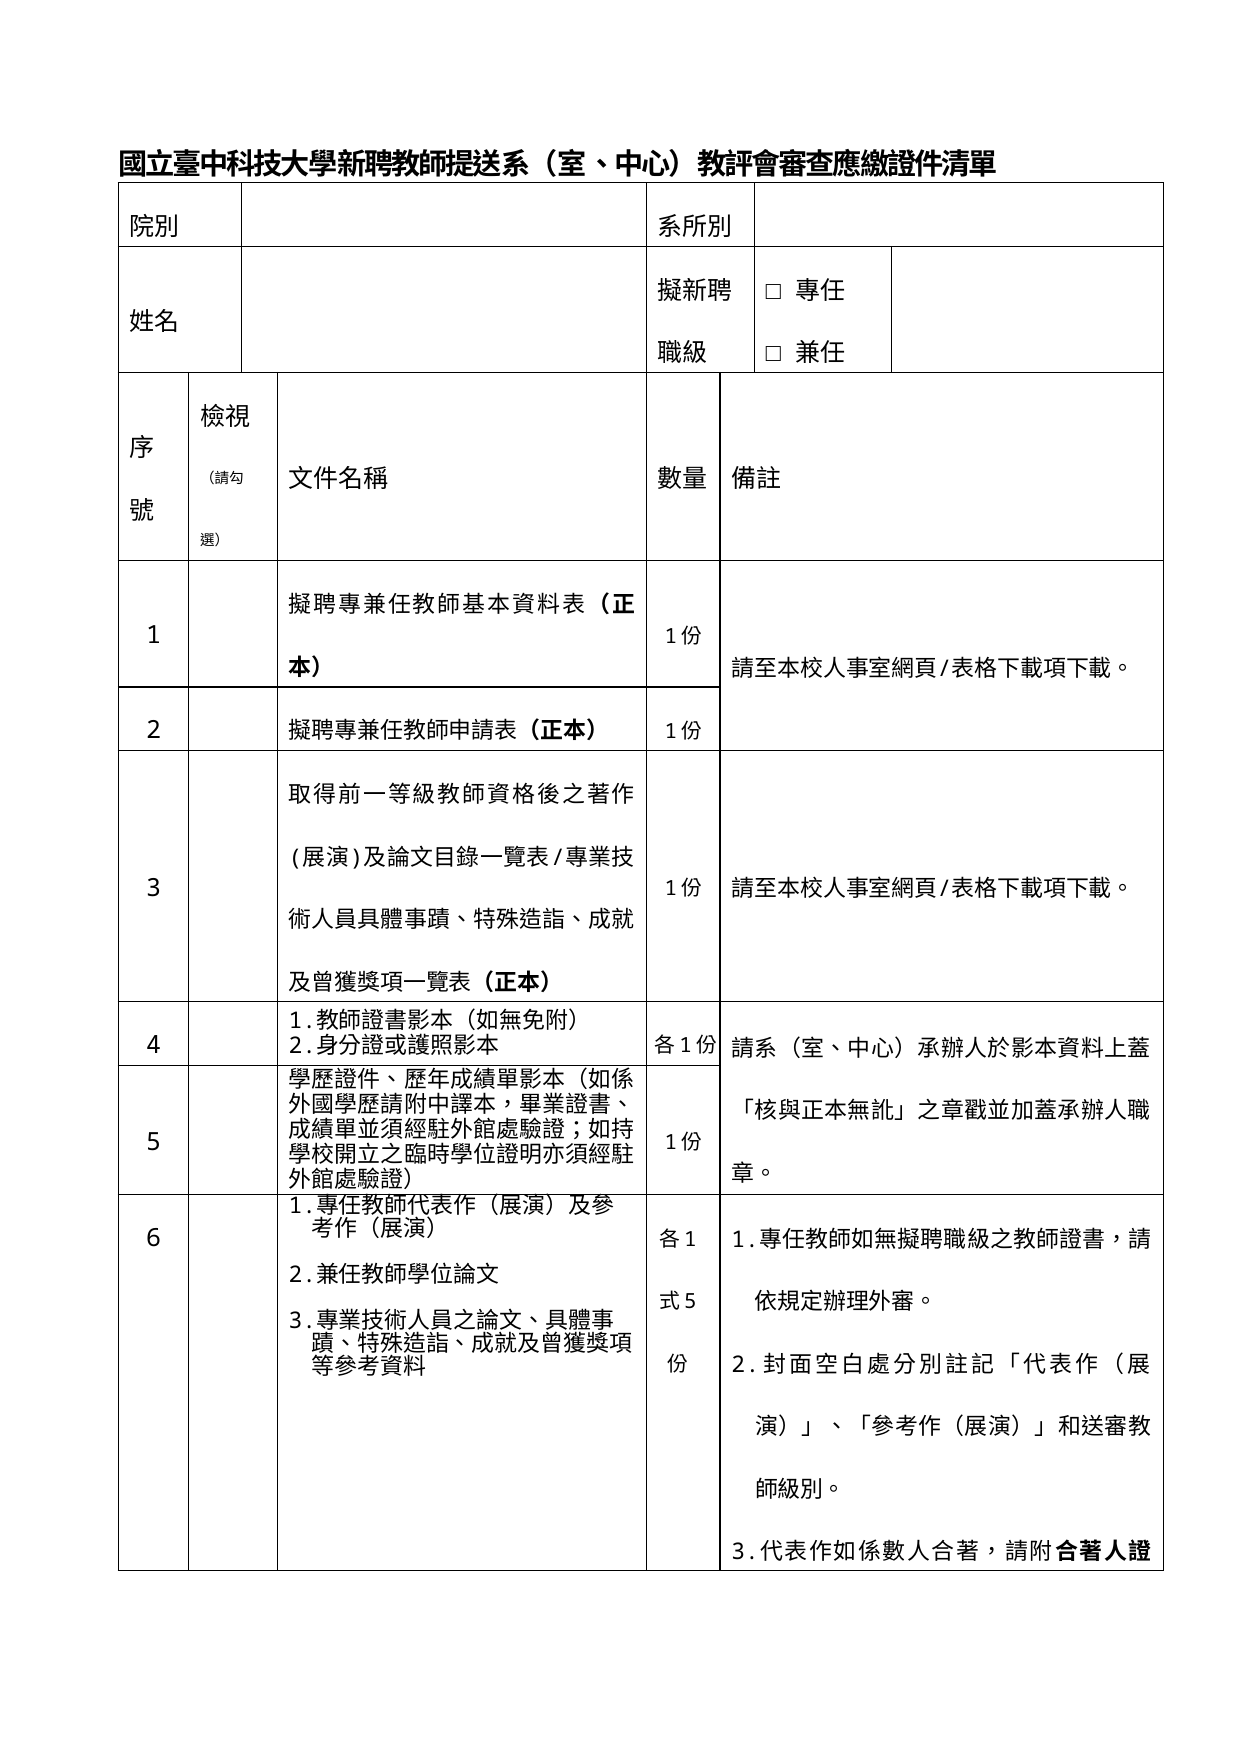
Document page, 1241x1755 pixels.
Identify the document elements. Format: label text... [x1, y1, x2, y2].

table_cell 文件名稱 [278, 373, 646, 560]
table_cell 序號 [119, 373, 188, 560]
text 國立臺中科技大學新聘教師提送系（室、中心）教評會審查應繳證件清單 [118, 120, 1122, 182]
table_cell 備註 [721, 373, 1163, 560]
table_header [242, 183, 646, 246]
table_cell 請至本校人事室網頁/表格下載項下載。 [721, 561, 1163, 750]
table_cell 1.教師證書影本（如無免附） 2.身分證或護照影本 [278, 1002, 646, 1064]
table_cell [189, 1002, 277, 1064]
table_cell [189, 1195, 277, 1570]
table_cell [892, 247, 1163, 372]
table_cell 6 [119, 1195, 188, 1570]
table_header [755, 183, 1163, 246]
table_cell 4 [119, 1002, 188, 1064]
table_cell 1份 [647, 561, 719, 686]
table_cell 3 [119, 751, 188, 1001]
table_cell □ 專任 □ 兼任 [755, 247, 891, 372]
table_cell [189, 1066, 277, 1194]
table_cell 擬新聘 職級 [647, 247, 754, 372]
table_cell 學歷證件、歷年成績單影本（如係外國學歷請附中譯本，畢業證書、成績單並須經駐外館處驗證；如持學校開立之臨時學位證明亦須經駐外館處驗證） [278, 1066, 646, 1194]
table_cell 擬聘專兼任教師申請表（正本） [278, 688, 646, 750]
table_cell [242, 247, 646, 372]
table_cell [189, 751, 277, 1001]
table_header 院別 [119, 183, 241, 246]
table_cell 各1份 [647, 1002, 719, 1064]
table_cell 取得前一等級教師資格後之著作(展演)及論文目錄一覽表/專業技術人員具體事蹟、特殊造詣、成就及曾獲獎項一覽表（正本） [278, 751, 646, 1001]
table_header 系所別 [647, 183, 754, 246]
table_cell 5 [119, 1066, 188, 1194]
table_cell 數量 [647, 373, 719, 560]
table_cell 擬聘專兼任教師基本資料表（正本） [278, 561, 646, 686]
table_cell 檢視 （請勾選） [189, 373, 277, 560]
table_cell 1份 [647, 688, 719, 750]
table_cell 1份 [647, 1066, 719, 1194]
table_cell 2 [119, 688, 188, 750]
table_cell [189, 688, 277, 750]
table_cell 1.專任教師如無擬聘職級之教師證書，請依規定辦理外審。 2.封面空白處分別註記「代表作（展演）」、「參考作（展演）」和送審教師級別。 3.代表作如係數人合著，請附合著人證 [721, 1195, 1163, 1570]
table_cell 請系（室、中心）承辦人於影本資料上蓋「核與正本無訛」之章戳並加蓋承辦人職章。 [721, 1002, 1163, 1194]
table_cell 1 [119, 561, 188, 686]
table_cell 姓名 [119, 247, 241, 372]
table_cell 1.專任教師代表作（展演）及參考作（展演） 2.兼任教師學位論文 3.專業技術人員之論文、具體事蹟、特殊造詣、成就及曾獲獎項等參考資料 [278, 1195, 646, 1570]
table_cell [189, 561, 277, 686]
table_cell 請至本校人事室網頁/表格下載項下載。 [721, 751, 1163, 1001]
table_cell 1份 [647, 751, 719, 1001]
table_cell 各1式5份 [647, 1195, 719, 1570]
